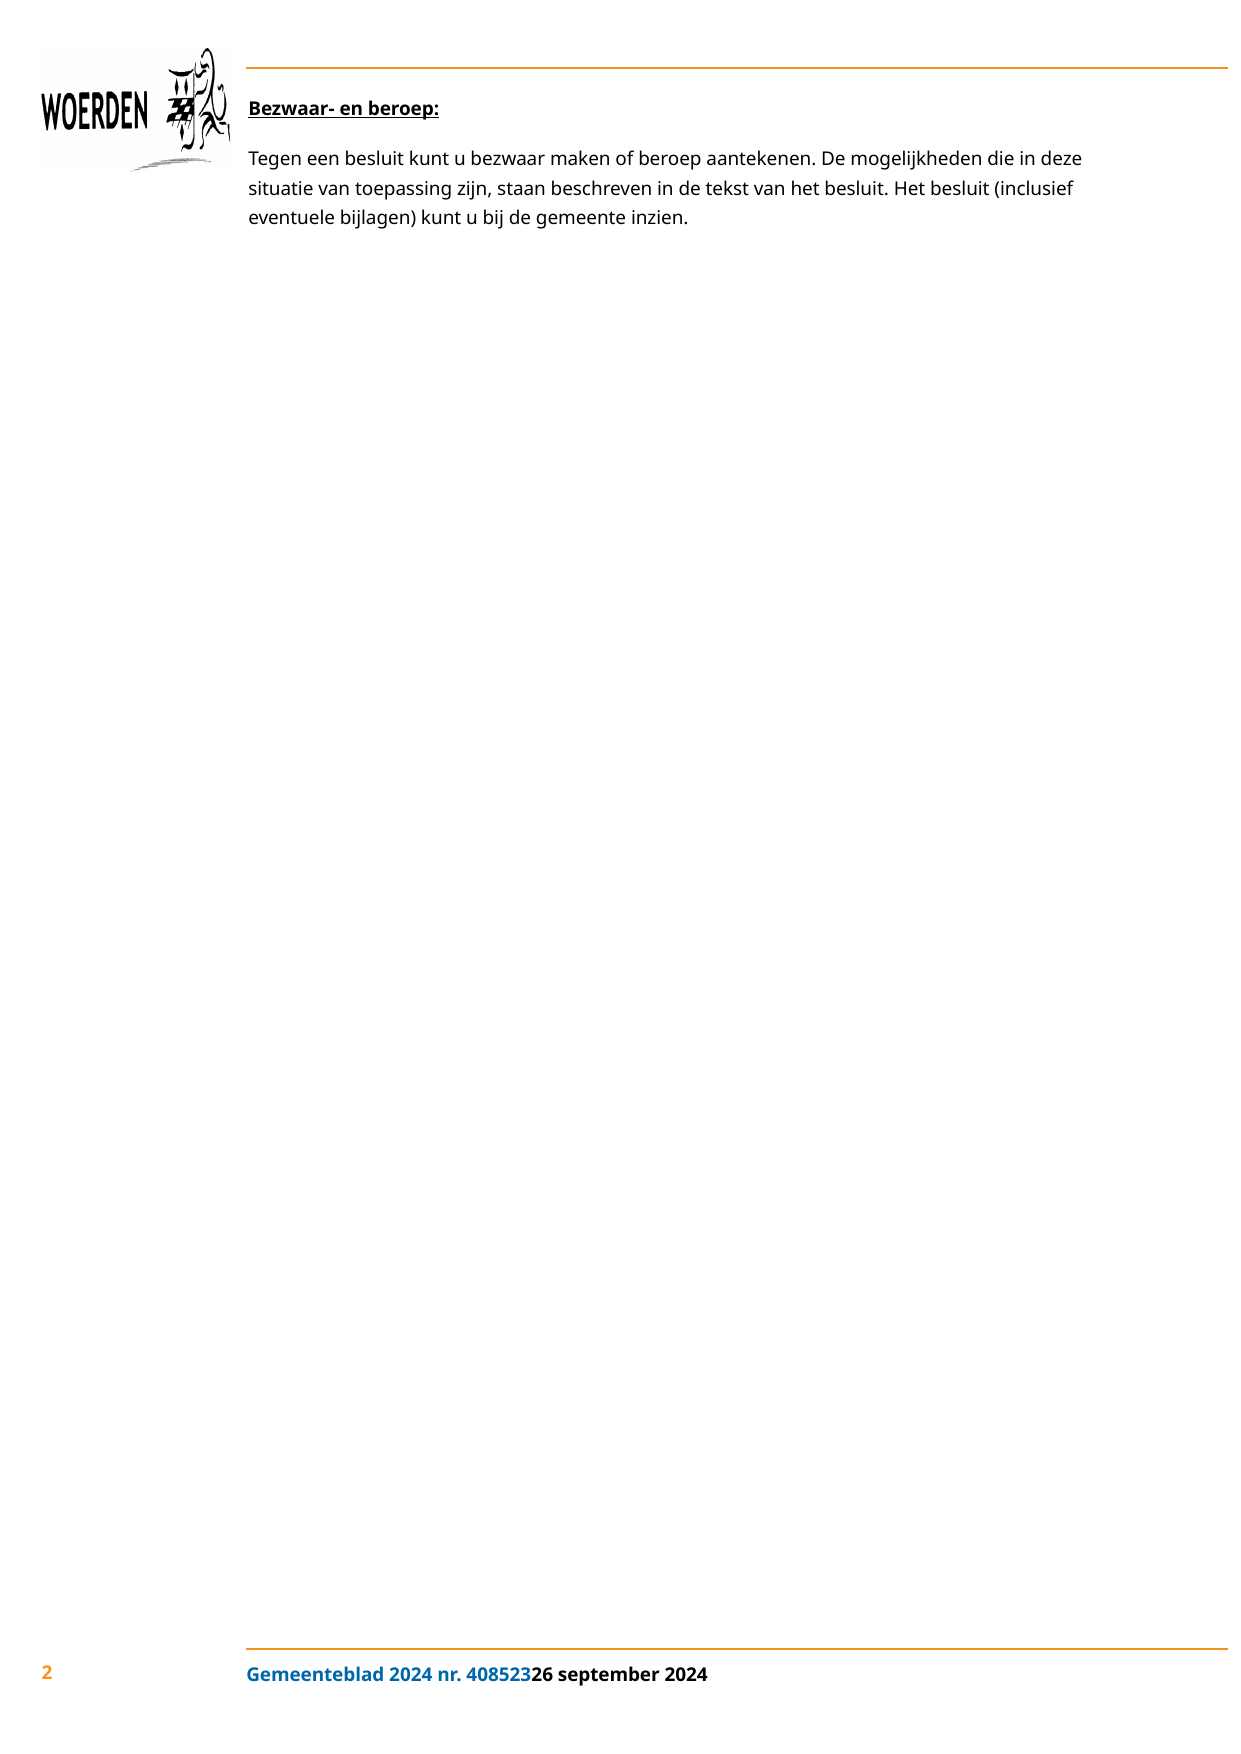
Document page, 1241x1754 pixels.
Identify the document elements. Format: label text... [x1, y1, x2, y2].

text Tegen een besluit kunt u bezwaar maken of beroep aantekenen. De mogelijkheden die in deze situatie van toepassing zijn, staan beschreven in de tekst van het besluit. Het besluit (inclusief eventuele bijlagen) kunt u bij de gemeente inzien. [248, 145, 1152, 230]
picture [41, 47, 231, 172]
text Bezwaar- en beroep: [248, 95, 1152, 121]
